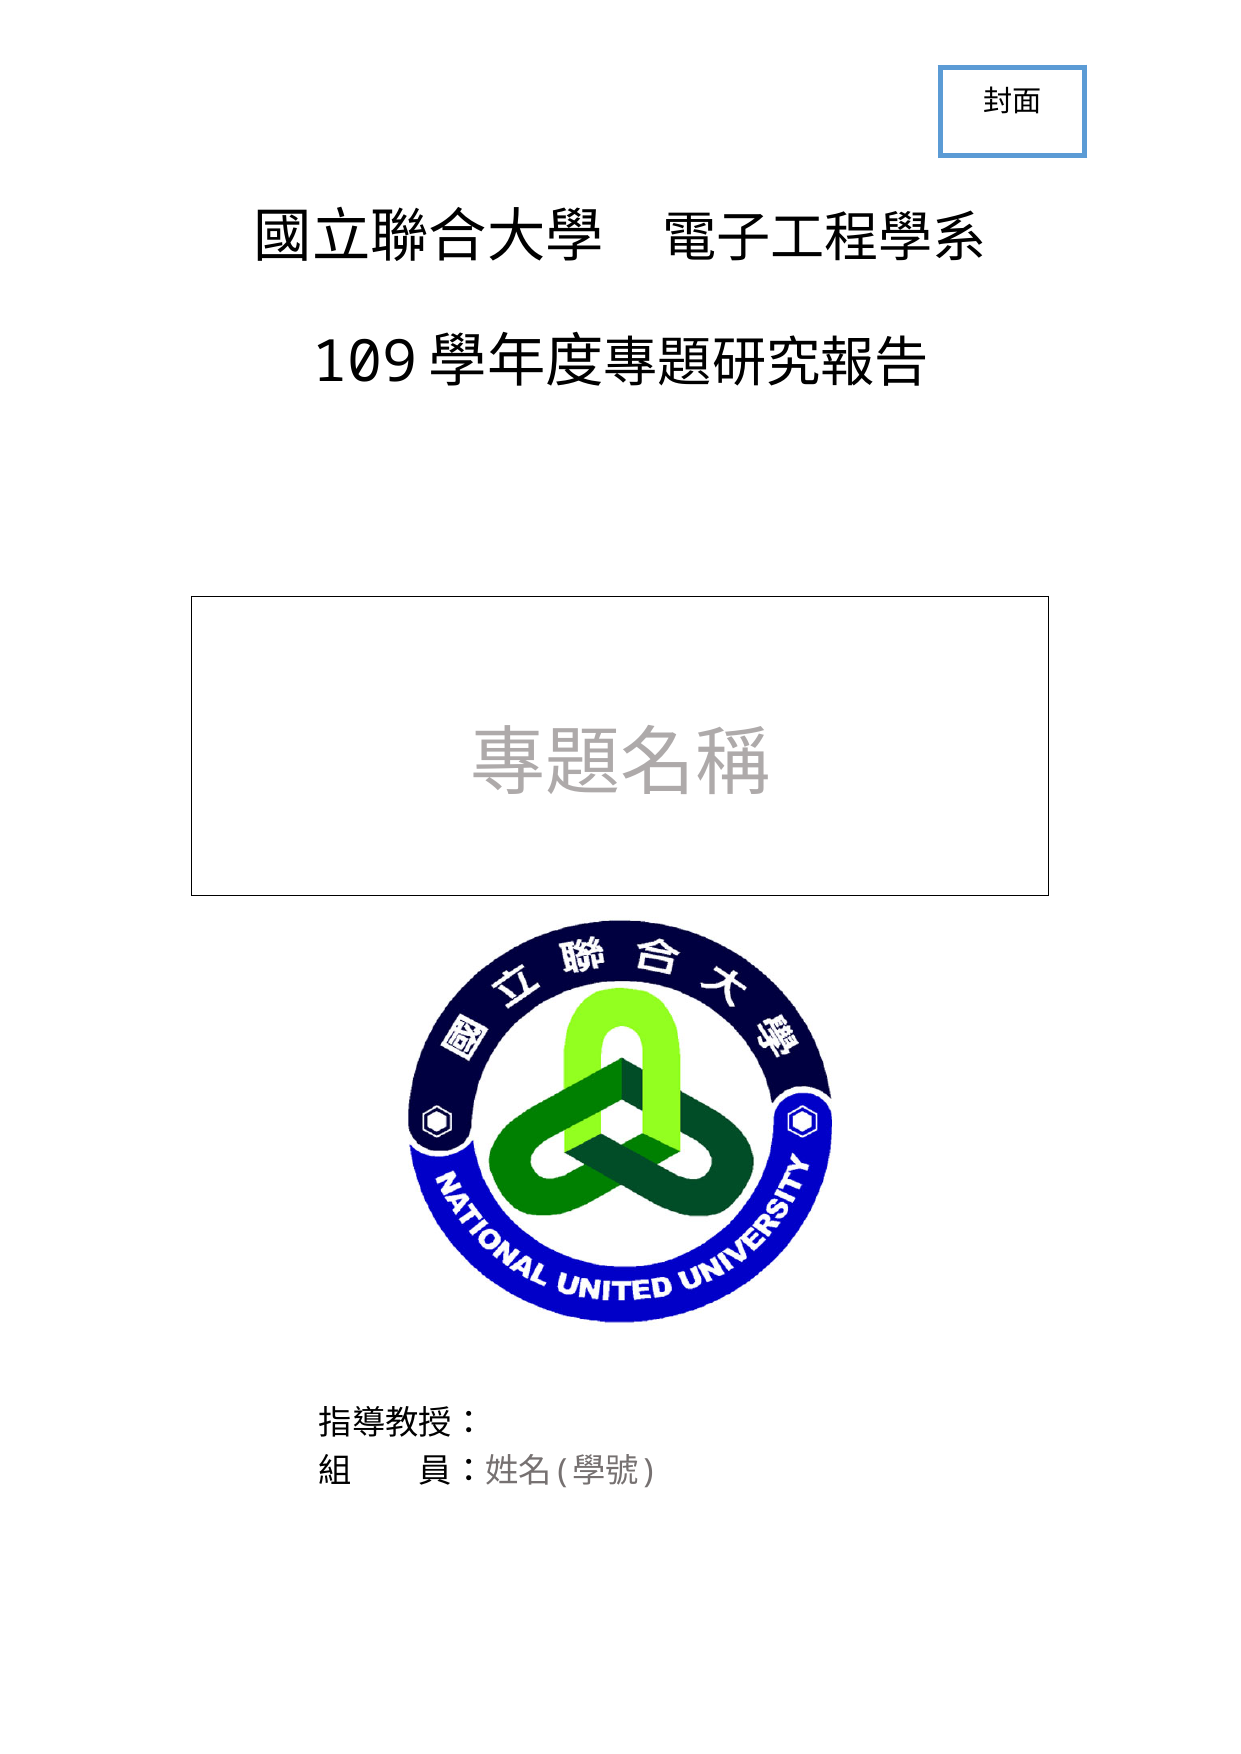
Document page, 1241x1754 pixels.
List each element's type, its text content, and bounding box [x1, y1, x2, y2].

table_header 專題名稱 [192, 597, 1048, 895]
text 109學年度專題研究報告 [187, 283, 1053, 408]
text 指導教授： [187, 1396, 1053, 1444]
text 國立聯合大學 電子工程學系 [187, 66, 1053, 283]
text 組 員：姓名(學號) [187, 1444, 1053, 1493]
text 封面 [958, 77, 1067, 119]
text 國立聯合大學 電子工程學系 [943, 70, 1082, 153]
